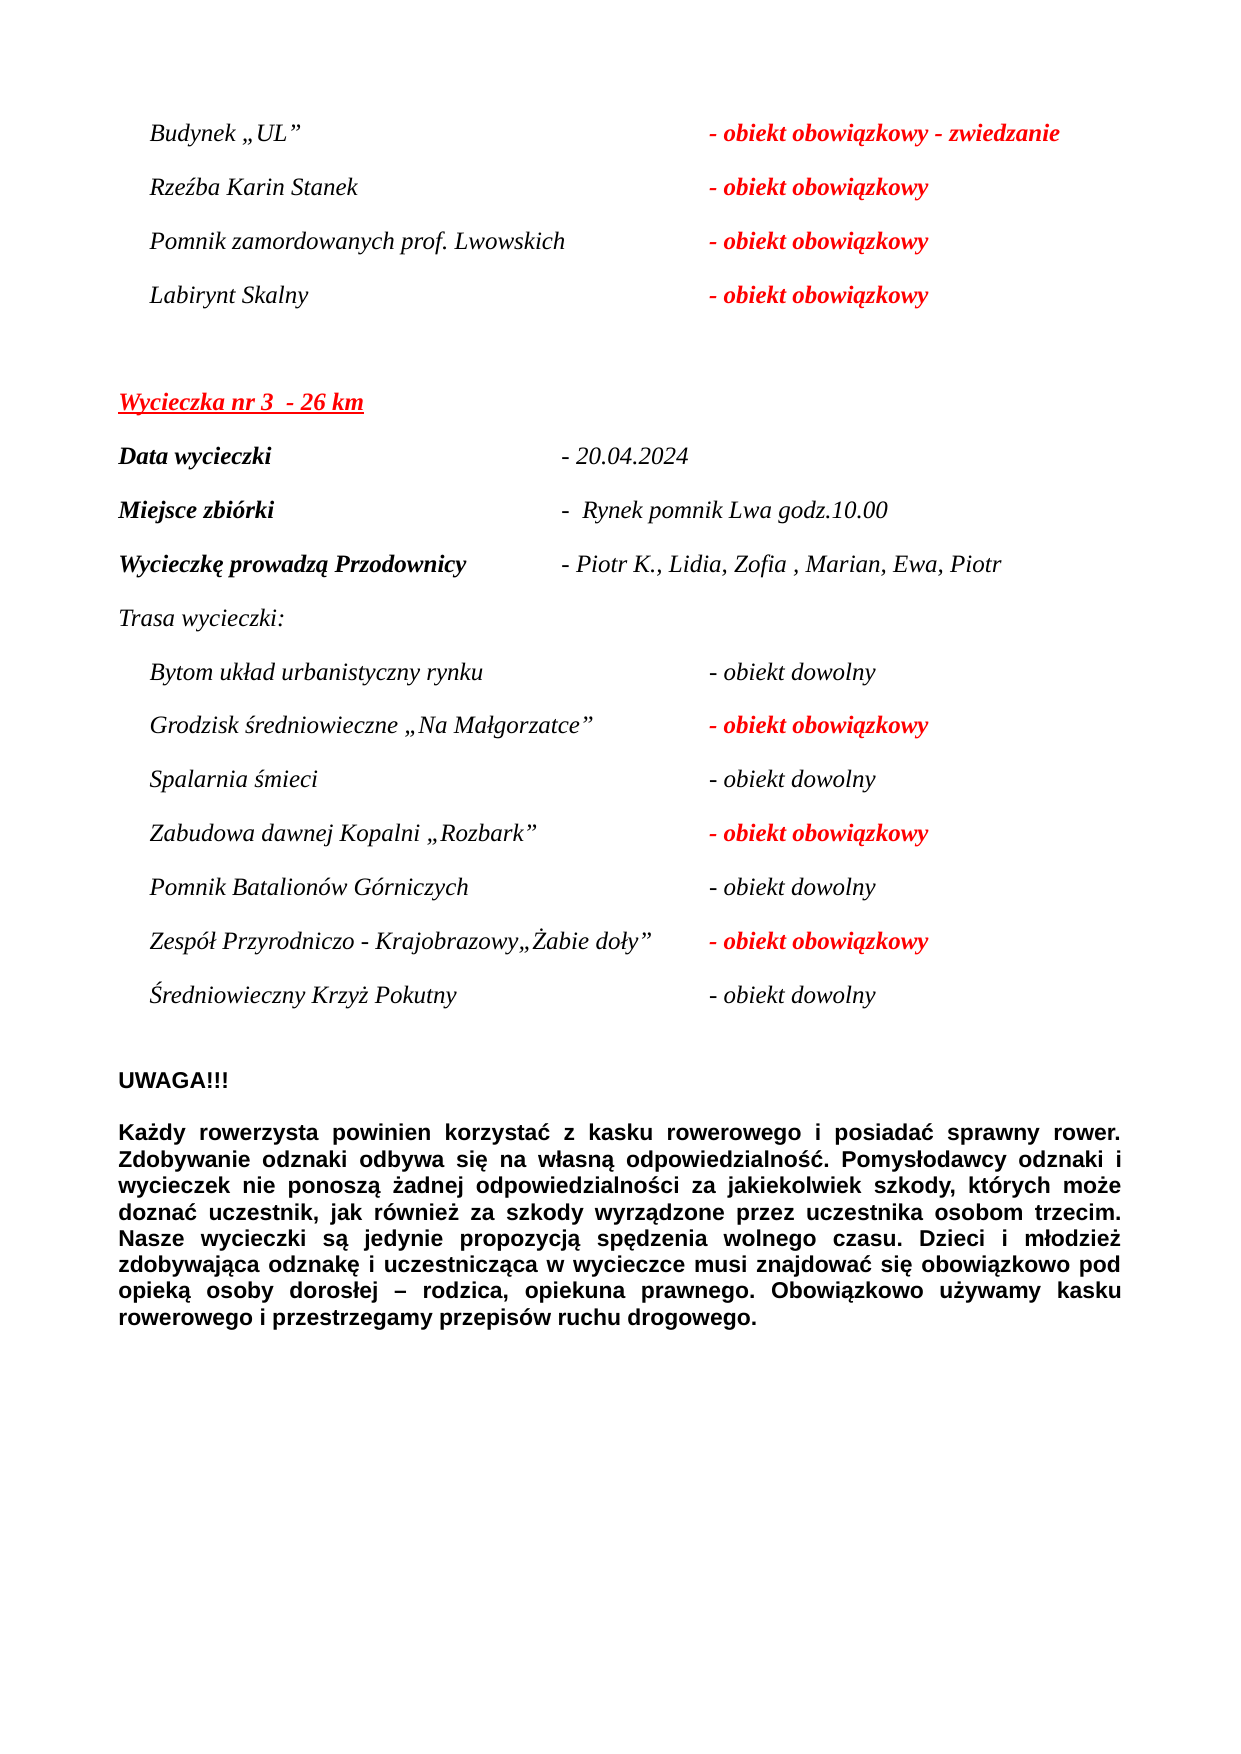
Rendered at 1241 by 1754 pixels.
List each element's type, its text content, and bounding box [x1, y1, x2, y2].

text Labirynt Skalny - obiekt obowiązkowy [118, 280, 1122, 308]
text Miejsce zbiórki - Rynek pomnik Lwa godz.10.00 [118, 495, 1122, 524]
text UWAGA!!! [118, 1067, 1122, 1093]
text Budynek „UL” - obiekt obowiązkowy - zwiedzanie [118, 118, 1122, 147]
text Spalarnia śmieci - obiekt dowolny [118, 764, 1122, 793]
text Pomnik Batalionów Górniczych - obiekt dowolny [118, 872, 1122, 901]
text Trasa wycieczki: [118, 603, 1122, 632]
text Data wycieczki - 20.04.2024 [118, 441, 1122, 470]
text Grodzisk średniowieczne „Na Małgorzatce” - obiekt obowiązkowy [118, 711, 1122, 739]
text Bytom układ urbanistyczny rynku - obiekt dowolny [118, 657, 1122, 685]
text Średniowieczny Krzyż Pokutny - obiekt dowolny [118, 980, 1122, 1042]
text Wycieczkę prowadzą Przodownicy - Piotr K., Lidia, Zofia , Marian, Ewa, Piotr [118, 549, 1122, 578]
text Każdy rowerzysta powinien korzystać z kasku rowerowego i posiadać sprawny rower. Zdobywanie odznaki odbywa się na własną odpowiedzialność. Pomysłodawcy odznaki i wycieczek nie ponoszą żadnej odpowiedzialności za jakiekolwiek szkody, których może doznać uczestnik, jak również za szkody wyrządzone przez uczestnika osobom trzecim. Nasze wycieczki są jedynie propozycją spędzenia wolnego czasu. Dzieci i młodzież zdobywająca odznakę i uczestnicząca w wycieczce musi znajdować się obowiązkowo pod opieką osoby dorosłej – rodzica, opiekuna prawnego. Obowiązkowo używamy kasku rowerowego i przestrzegamy przepisów ruchu drogowego. [118, 1119, 1122, 1330]
text Rzeźba Karin Stanek - obiekt obowiązkowy [118, 172, 1122, 201]
text Wycieczka nr 3 - 26 km [118, 387, 1122, 416]
text Pomnik zamordowanych prof. Lwowskich - obiekt obowiązkowy [118, 226, 1122, 254]
text Zespół Przyrodniczo - Krajobrazowy„Żabie doły” - obiekt obowiązkowy [118, 926, 1122, 955]
text Zabudowa dawnej Kopalni „Rozbark” - obiekt obowiązkowy [118, 818, 1122, 847]
